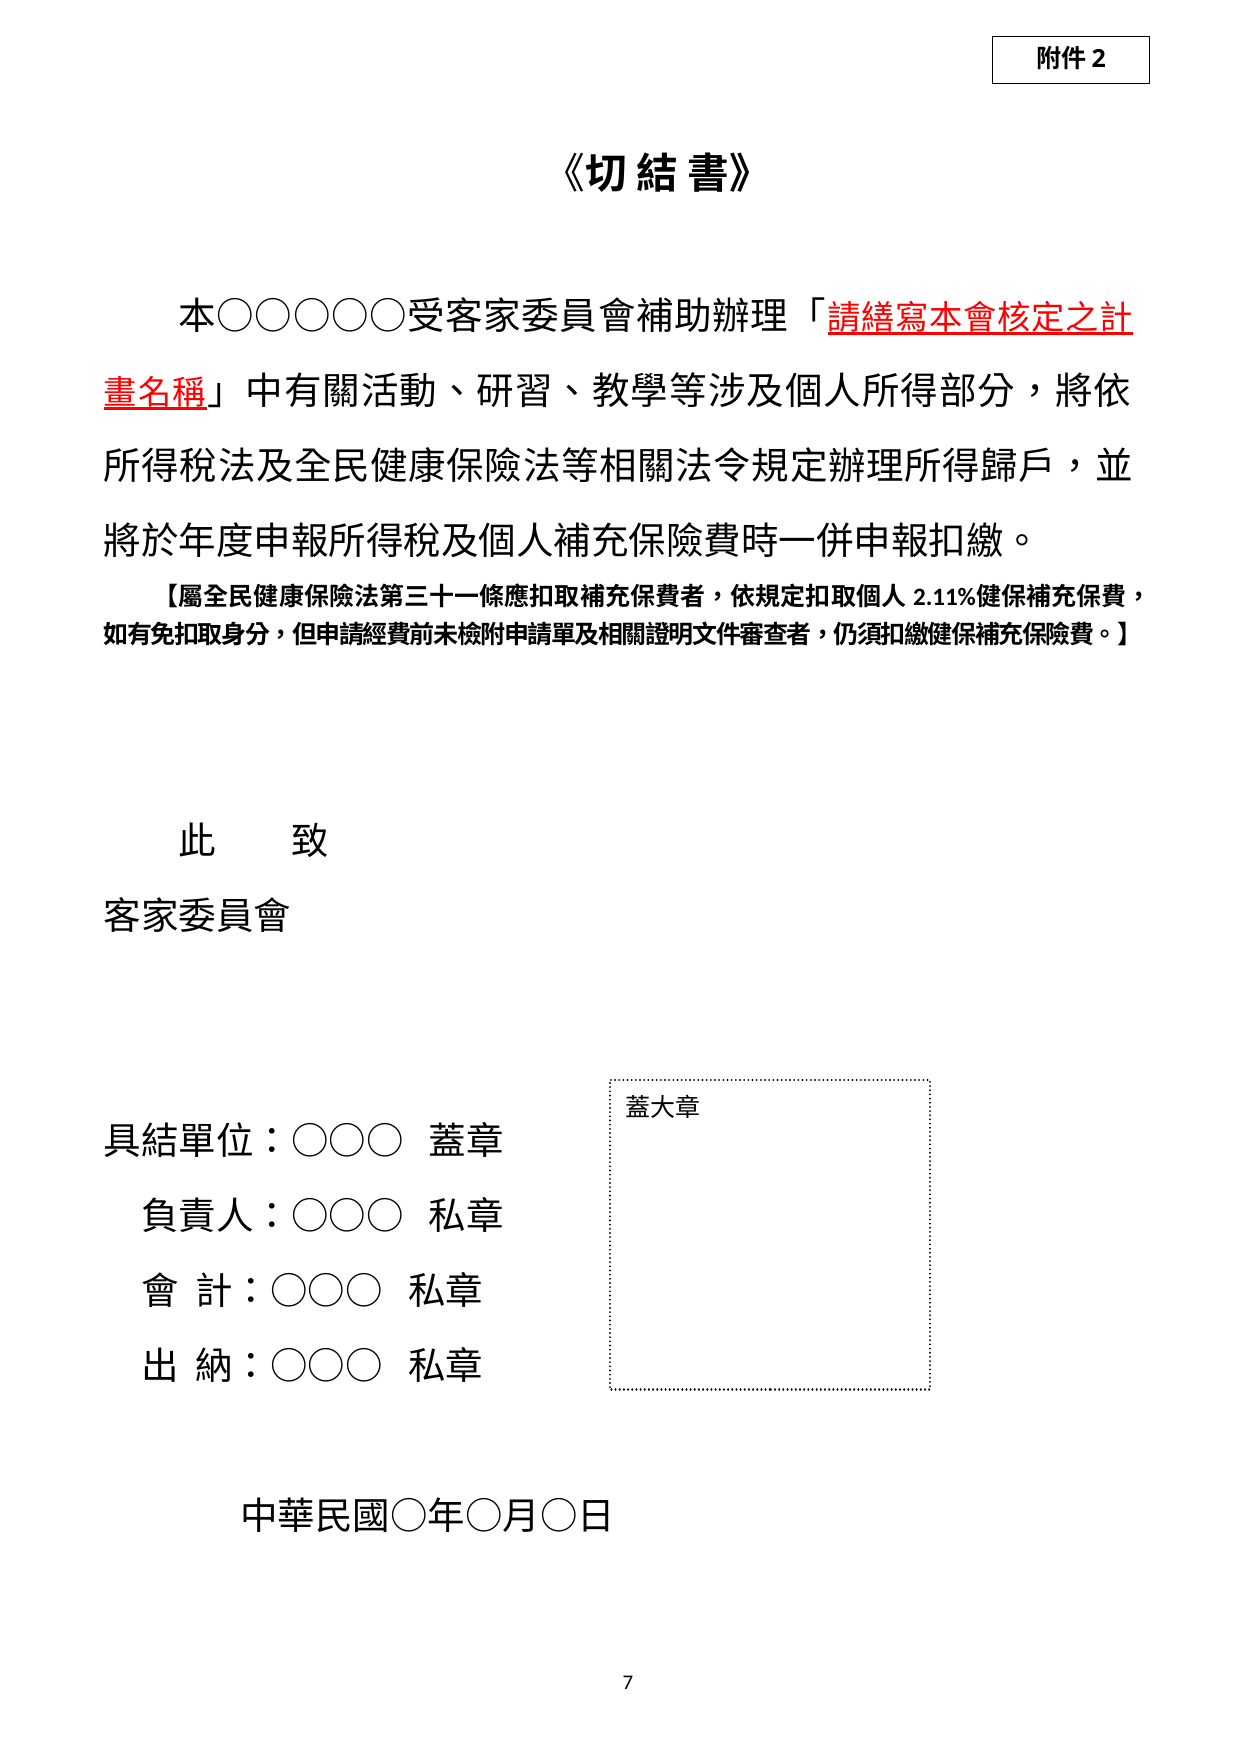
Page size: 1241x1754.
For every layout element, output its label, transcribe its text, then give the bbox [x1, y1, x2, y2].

text 負責人：○○○ 私章 [103, 1176, 945, 1251]
text 會 計：○○○ 私章 [103, 1251, 945, 1326]
text 中華民國○年○月○日 [103, 1476, 1152, 1551]
text 【屬全民健康保險法第三十一條應扣取補充保費者，依規定扣取個人2.11%健保補充保費，如有免扣取身分，但申請經費前未檢附申請單及相關證明文件審查者，仍須扣繳健保補充保險費。】 [103, 576, 1152, 651]
text 蓋大章 [625, 1088, 915, 1124]
text 《切 結 書》 [103, 141, 1211, 201]
text 本○○○○○受客家委員會補助辦理「請繕寫本會核定之計畫名稱」中有關活動、研習、教學等涉及個人所得部分，將依所得稅法及全民健康保險法等相關法令規定辦理所得歸戶，並將於年度申報所得稅及個人補充保險費時一併申報扣繳。 [103, 276, 1133, 576]
text 客家委員會 [103, 876, 945, 951]
text 出 納：○○○ 私章 [103, 1326, 945, 1401]
text 具結單位：○○○ 蓋章 [103, 1101, 945, 1176]
text 此 致 [103, 801, 945, 876]
text 附件2 [1008, 44, 1134, 73]
